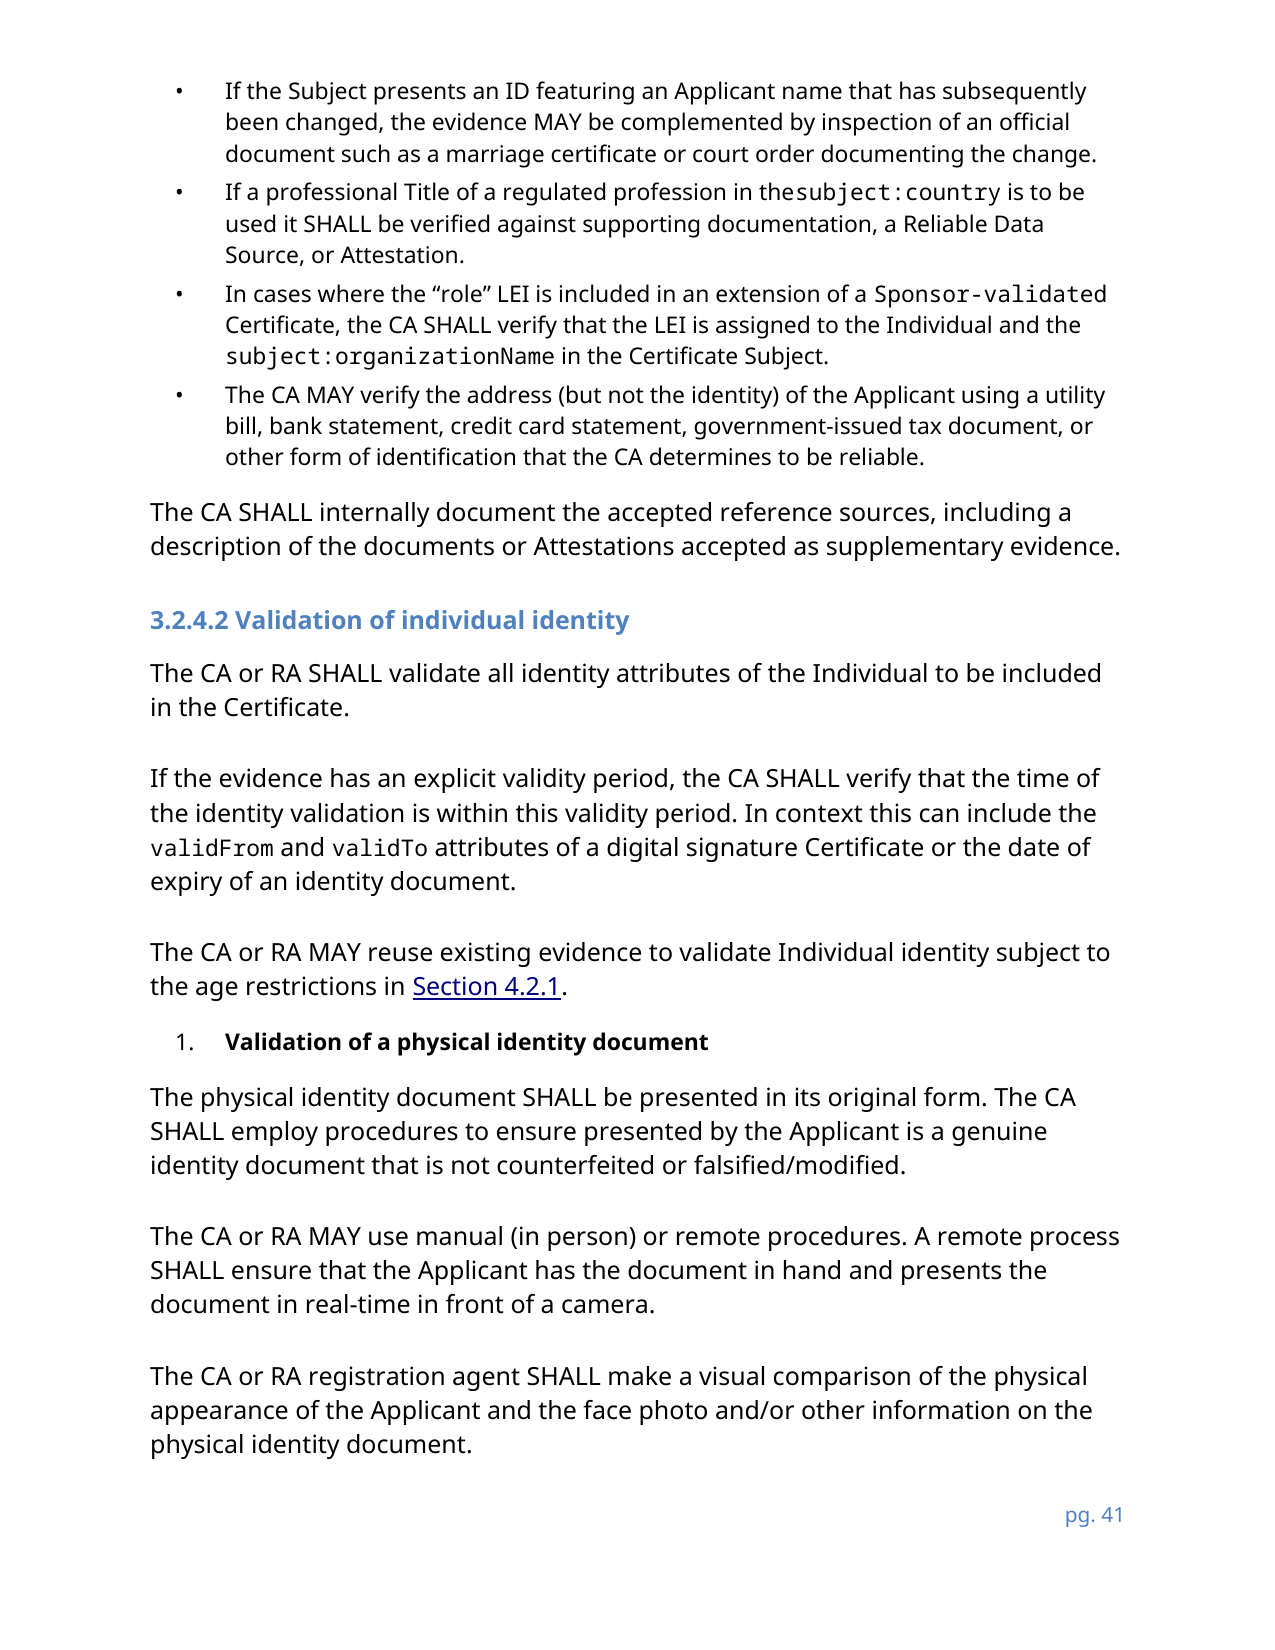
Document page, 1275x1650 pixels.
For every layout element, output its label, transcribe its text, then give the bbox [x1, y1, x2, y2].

text The CA or RA MAY use manual (in person) or remote procedures. A remote process SHALL ensure that the Applicant has the document in hand and presents the document in real-time in front of a camera. [150, 1219, 1125, 1321]
text The CA or RA registration agent SHALL make a visual comparison of the physical appearance of the Applicant and the face photo and/or other information on the physical identity document. [150, 1359, 1125, 1461]
list Validation of a physical identity document [175, 1026, 1125, 1057]
list The CA MAY verify the address (but not the identity) of the Applicant using a utility bill, bank statement, credit card statement, government-issued tax document, or other form of identification that the CA determines to be reliable. [175, 379, 1125, 472]
subtitle 3.2.4.2 Validation of individual identity [150, 603, 1125, 637]
list If a professional Title of a regulated profession in thesubject:country is to be used it SHALL be verified against supporting documentation, a Reliable Data Source, or Attestation. [175, 176, 1125, 270]
text The CA or RA MAY reuse existing evidence to validate Individual identity subject to the age restrictions in Section 4.2.1. [150, 935, 1125, 1003]
list If the Subject presents an ID featuring an Applicant name that has subsequently been changed, the evidence MAY be complemented by inspection of an official document such as a marriage certificate or court order documenting the change. [175, 75, 1125, 169]
text The CA or RA SHALL validate all identity attributes of the Individual to be included in the Certificate. [150, 656, 1125, 724]
list In cases where the “role” LEI is included in an extension of a Sponsor-validated Certificate, the CA SHALL verify that the LEI is assigned to the Individual and the subject:organizationName in the Certificate Subject. [175, 277, 1125, 371]
text If the evidence has an explicit validity period, the CA SHALL verify that the time of the identity validation is within this validity period. In context this can include the validFrom and validTo attributes of a digital signature Certificate or the date of expiry of an identity document. [150, 761, 1125, 897]
text The CA SHALL internally document the accepted reference sources, including a description of the documents or Attestations accepted as supplementary evidence. [150, 495, 1125, 563]
text The physical identity document SHALL be presented in its original form. The CA SHALL employ procedures to ensure presented by the Applicant is a genuine identity document that is not counterfeited or falsified/modified. [150, 1079, 1125, 1181]
